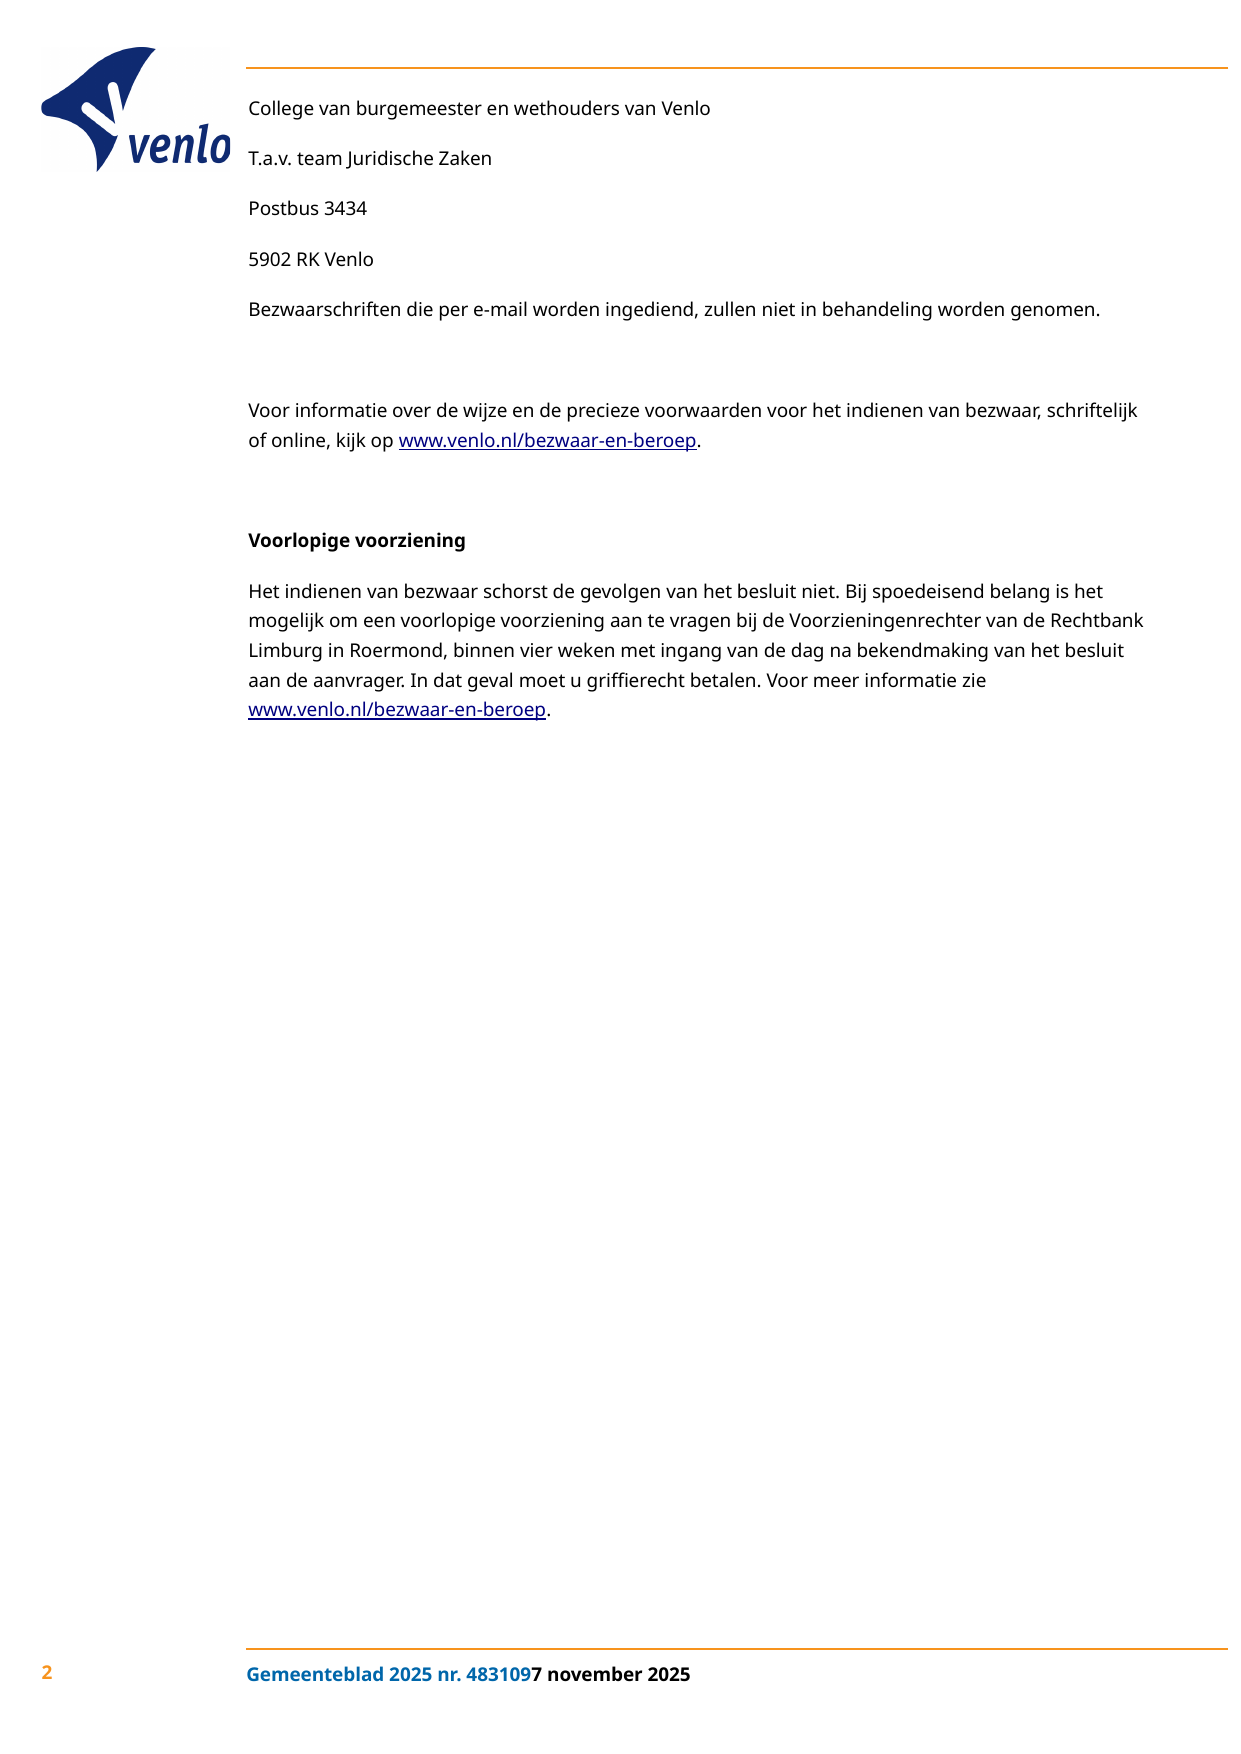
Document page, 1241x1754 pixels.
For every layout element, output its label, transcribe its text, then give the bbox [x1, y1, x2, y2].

text College van burgemeester en wethouders van Venlo [248, 95, 1152, 121]
text Het indienen van bezwaar schorst de gevolgen van het besluit niet. Bij spoedeisend belang is het mogelijk om een voorlopige voorziening aan te vragen bij de Voorzieningenrechter van de Rechtbank Limburg in Roermond, binnen vier weken met ingang van de dag na bekendmaking van het besluit aan de aanvrager. In dat geval moet u griffierecht betalen. Voor meer informatie zie www.venlo.nl/bezwaar-en-beroep. [248, 578, 1152, 722]
text T.a.v. team Juridische Zaken [248, 145, 1152, 171]
picture [41, 47, 231, 172]
text Voor informatie over de wijze en de precieze voorwaarden voor het indienen van bezwaar, schriftelijk of online, kijk op www.venlo.nl/bezwaar-en-beroep. [248, 397, 1152, 453]
text Postbus 3434 [248, 196, 1152, 221]
text 5902 RK Venlo [248, 246, 1152, 272]
text Bezwaarschriften die per e-mail worden ingediend, zullen niet in behandeling worden genomen. [248, 296, 1152, 322]
text Voorlopige voorziening [248, 528, 1152, 553]
